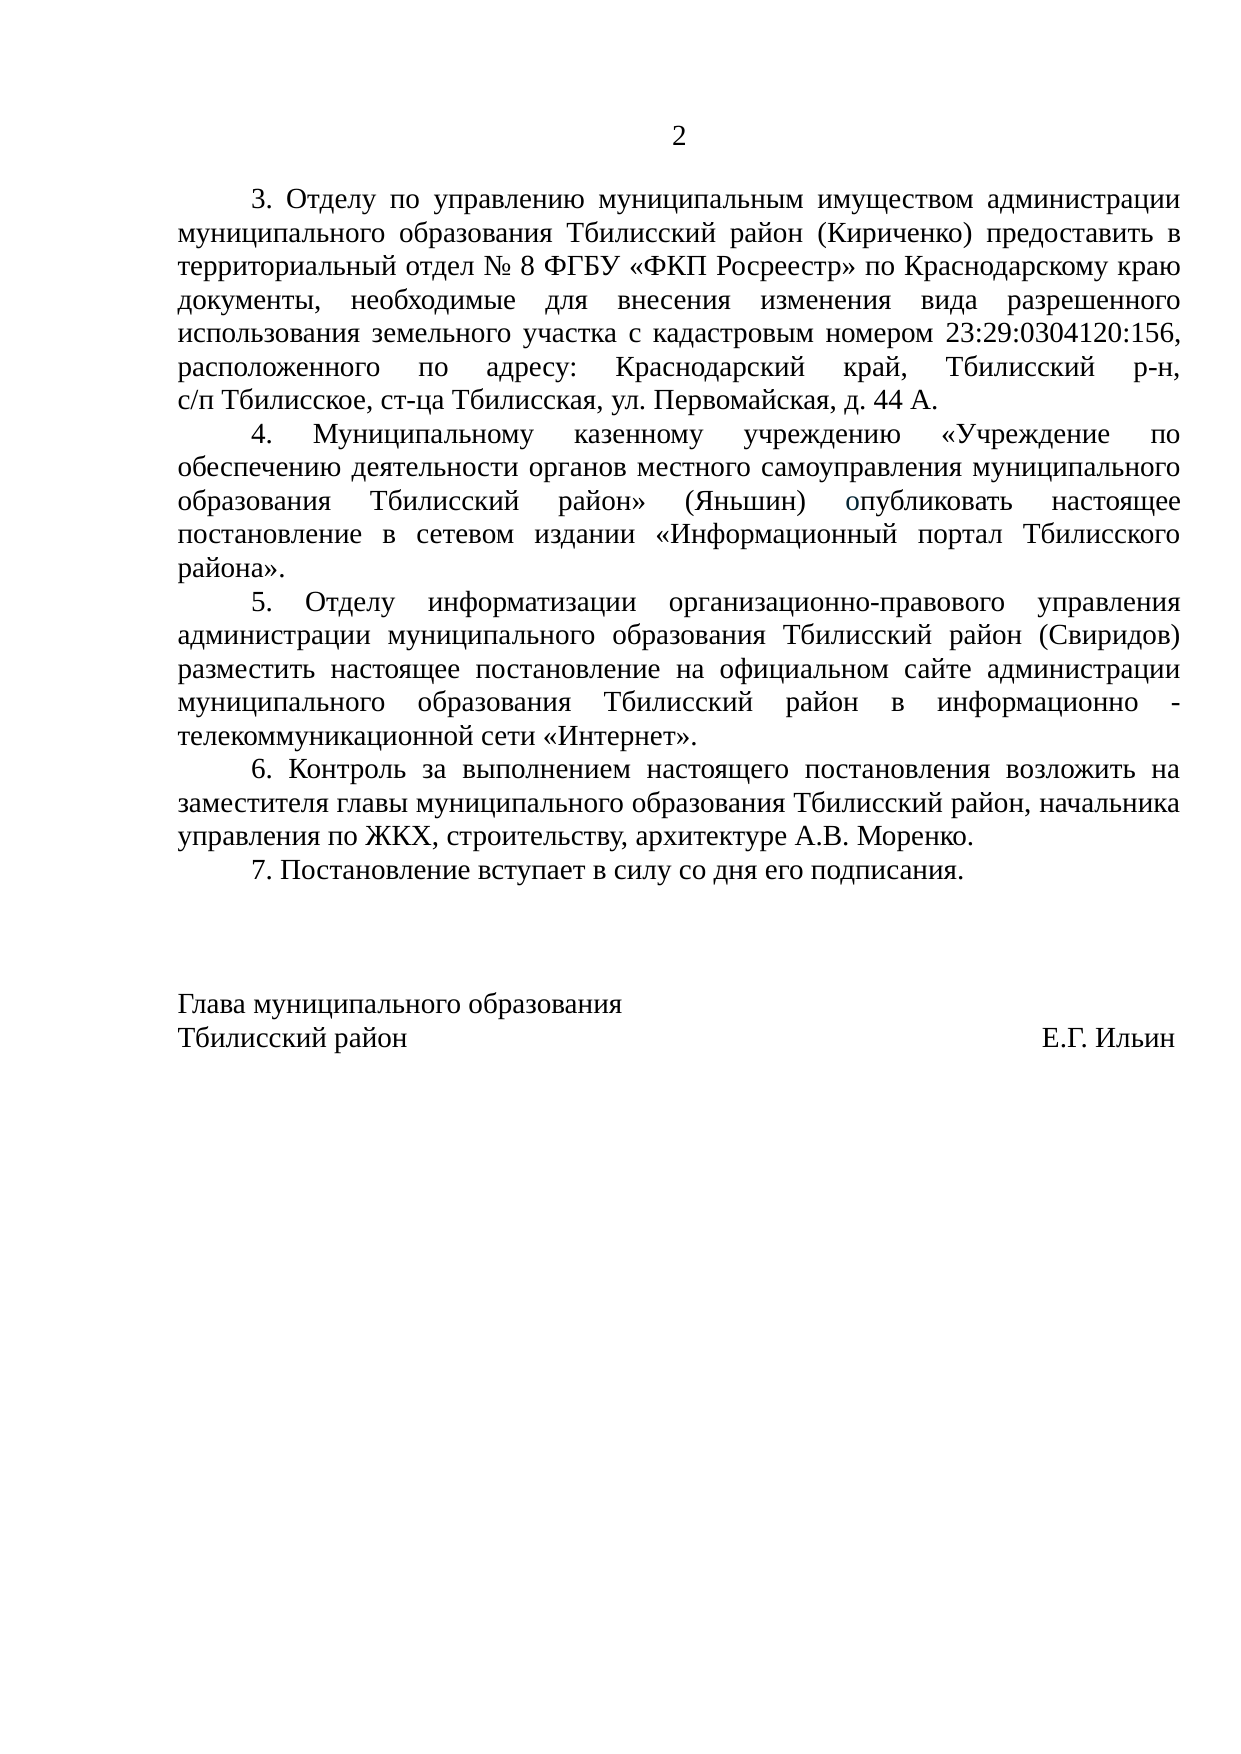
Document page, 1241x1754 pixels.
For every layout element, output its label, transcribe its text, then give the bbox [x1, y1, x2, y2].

text Тбилисский район Е.Г. Ильин [177, 1020, 1181, 1053]
text 3. Отделу по управлению муниципальным имуществом администрации муниципального образования Тбилисский район (Кириченко) предоставить в территориальный отдел № 8 ФГБУ «ФКП Росреестр» по Краснодарскому краю документы, необходимые для внесения изменения вида разрешенного использования земельного участка с кадастровым номером 23:29:0304120:156, расположенного по адресу: Краснодарский край, Тбилисский р-н, с/п Тбилисское, ст-ца Тбилисская, ул. Первомайская, д. 44 А. [177, 181, 1181, 416]
text 5. Отделу информатизации организационно-правового управления администрации муниципального образования Тбилисский район (Свиридов) разместить настоящее постановление на официальном сайте администрации муниципального образования Тбилисский район в информационно - телекоммуникационной сети «Интернет». [177, 584, 1181, 751]
text 4. Муниципальному казенному учреждению «Учреждение по обеспечению деятельности органов местного самоуправления муниципального образования Тбилисский район» (Яньшин) опубликовать настоящее постановление в сетевом издании «Информационный портал Тбилисского района». [177, 416, 1181, 584]
text 7. Постановление вступает в силу со дня его подписания. [177, 852, 1181, 886]
text 6. Контроль за выполнением настоящего постановления возложить на заместителя главы муниципального образования Тбилисский район, начальника управления по ЖКХ, строительству, архитектуре А.В. Моренко. [177, 751, 1181, 852]
text Глава муниципального образования [177, 986, 1181, 1020]
